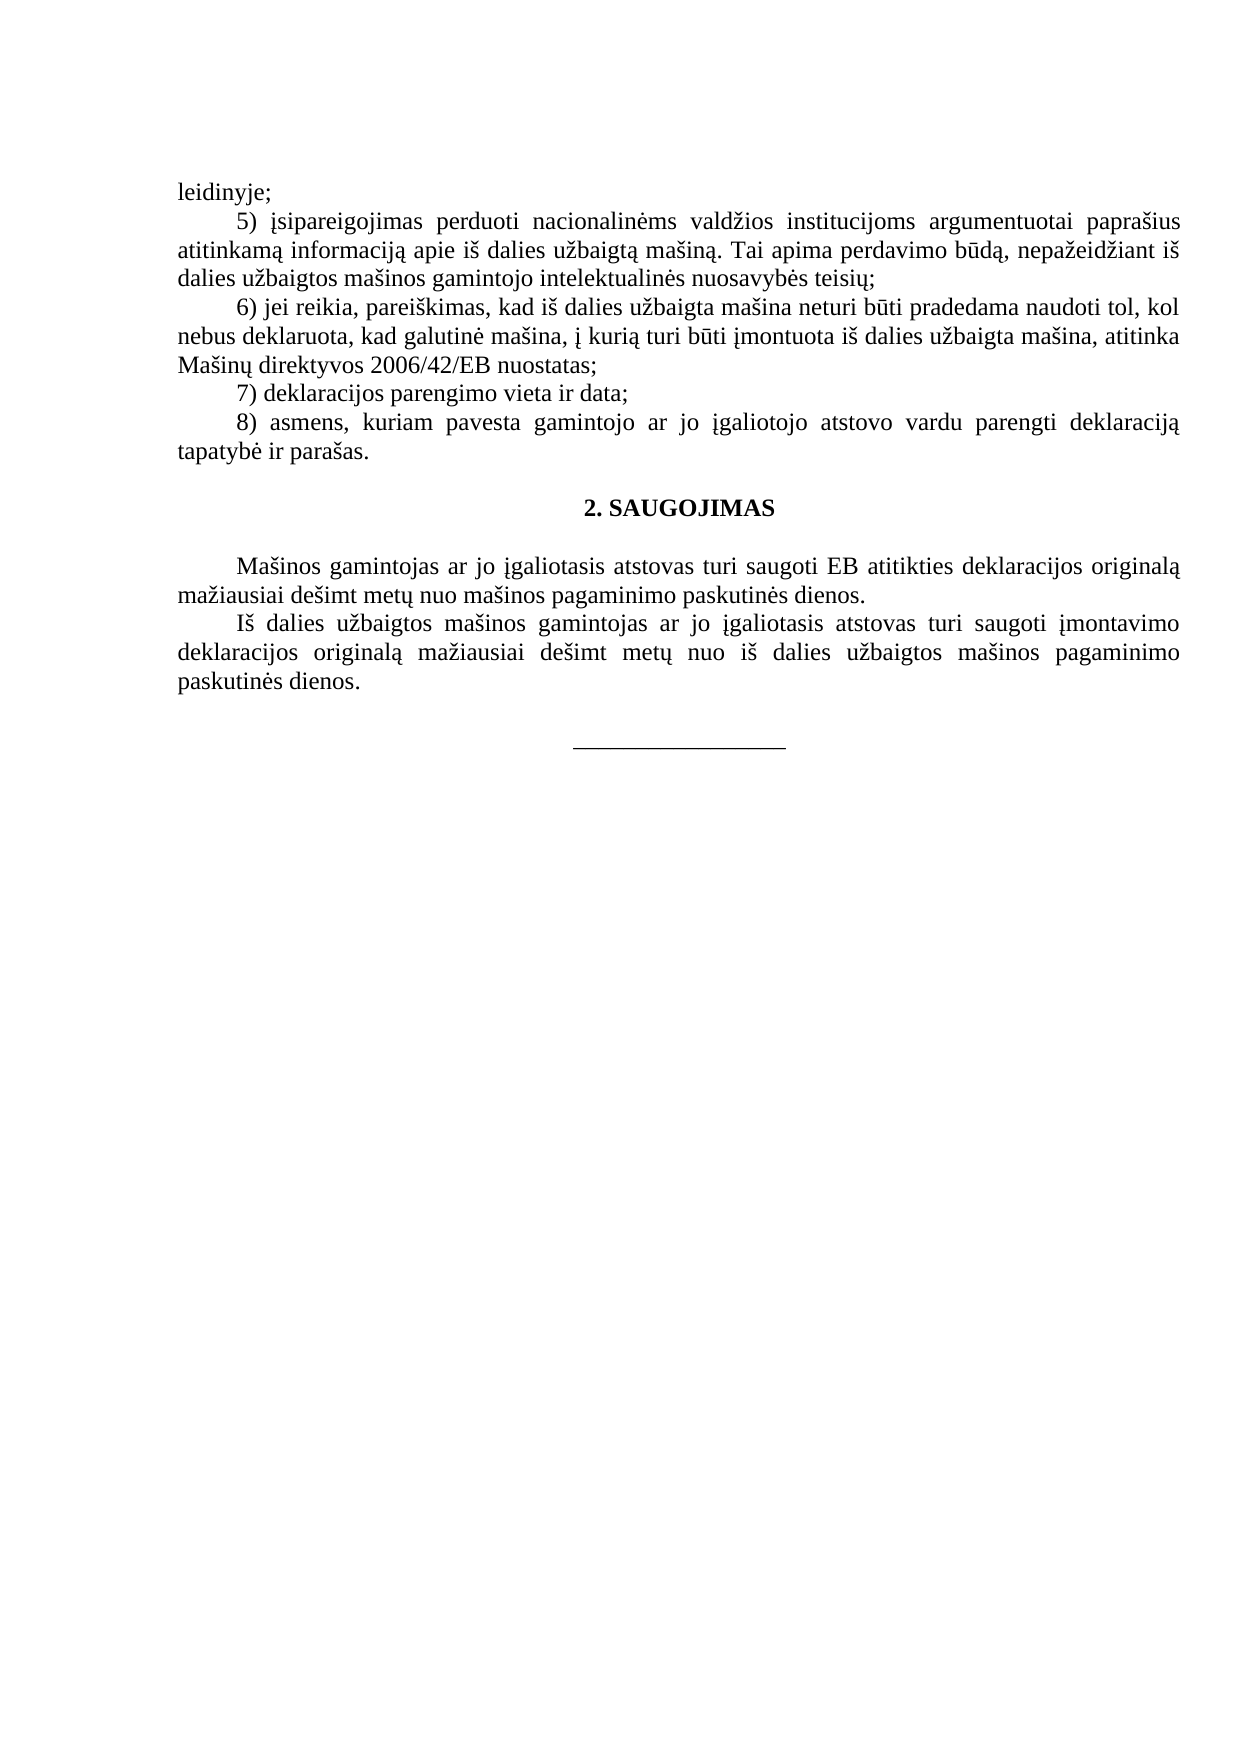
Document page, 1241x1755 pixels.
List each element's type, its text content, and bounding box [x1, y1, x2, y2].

text leidinyje; [177, 177, 1181, 206]
text Mašinos gamintojas ar jo įgaliotasis atstovas turi saugoti EB atitikties deklaracijos originalą mažiausiai dešimt metų nuo mašinos pagaminimo paskutinės dienos. [177, 551, 1181, 608]
text 6) jei reikia, pareiškimas, kad iš dalies užbaigta mašina neturi būti pradedama naudoti tol, kol nebus deklaruota, kad galutinė mašina, į kurią turi būti įmontuota iš dalies užbaigta mašina, atitinka Mašinų direktyvos 2006/42/EB nuostatas; [177, 292, 1181, 378]
text 8) asmens, kuriam pavesta gamintojo ar jo įgaliotojo atstovo vardu parengti deklaraciją tapatybė ir parašas. [177, 407, 1181, 465]
text 7) deklaracijos parengimo vieta ir data; [177, 378, 1181, 407]
text Iš dalies užbaigtos mašinos gamintojas ar jo įgaliotasis atstovas turi saugoti įmontavimo deklaracijos originalą mažiausiai dešimt metų nuo iš dalies užbaigtos mašinos pagaminimo paskutinės dienos. [177, 608, 1181, 695]
text 5) įsipareigojimas perduoti nacionalinėms valdžios institucijoms argumentuotai paprašius atitinkamą informaciją apie iš dalies užbaigtą mašiną. Tai apima perdavimo būdą, nepažeidžiant iš dalies užbaigtos mašinos gamintojo intelektualinės nuosavybės teisių; [177, 206, 1181, 292]
text _________________ [177, 723, 1181, 752]
text 2. SAUGOJIMAS [177, 493, 1181, 522]
